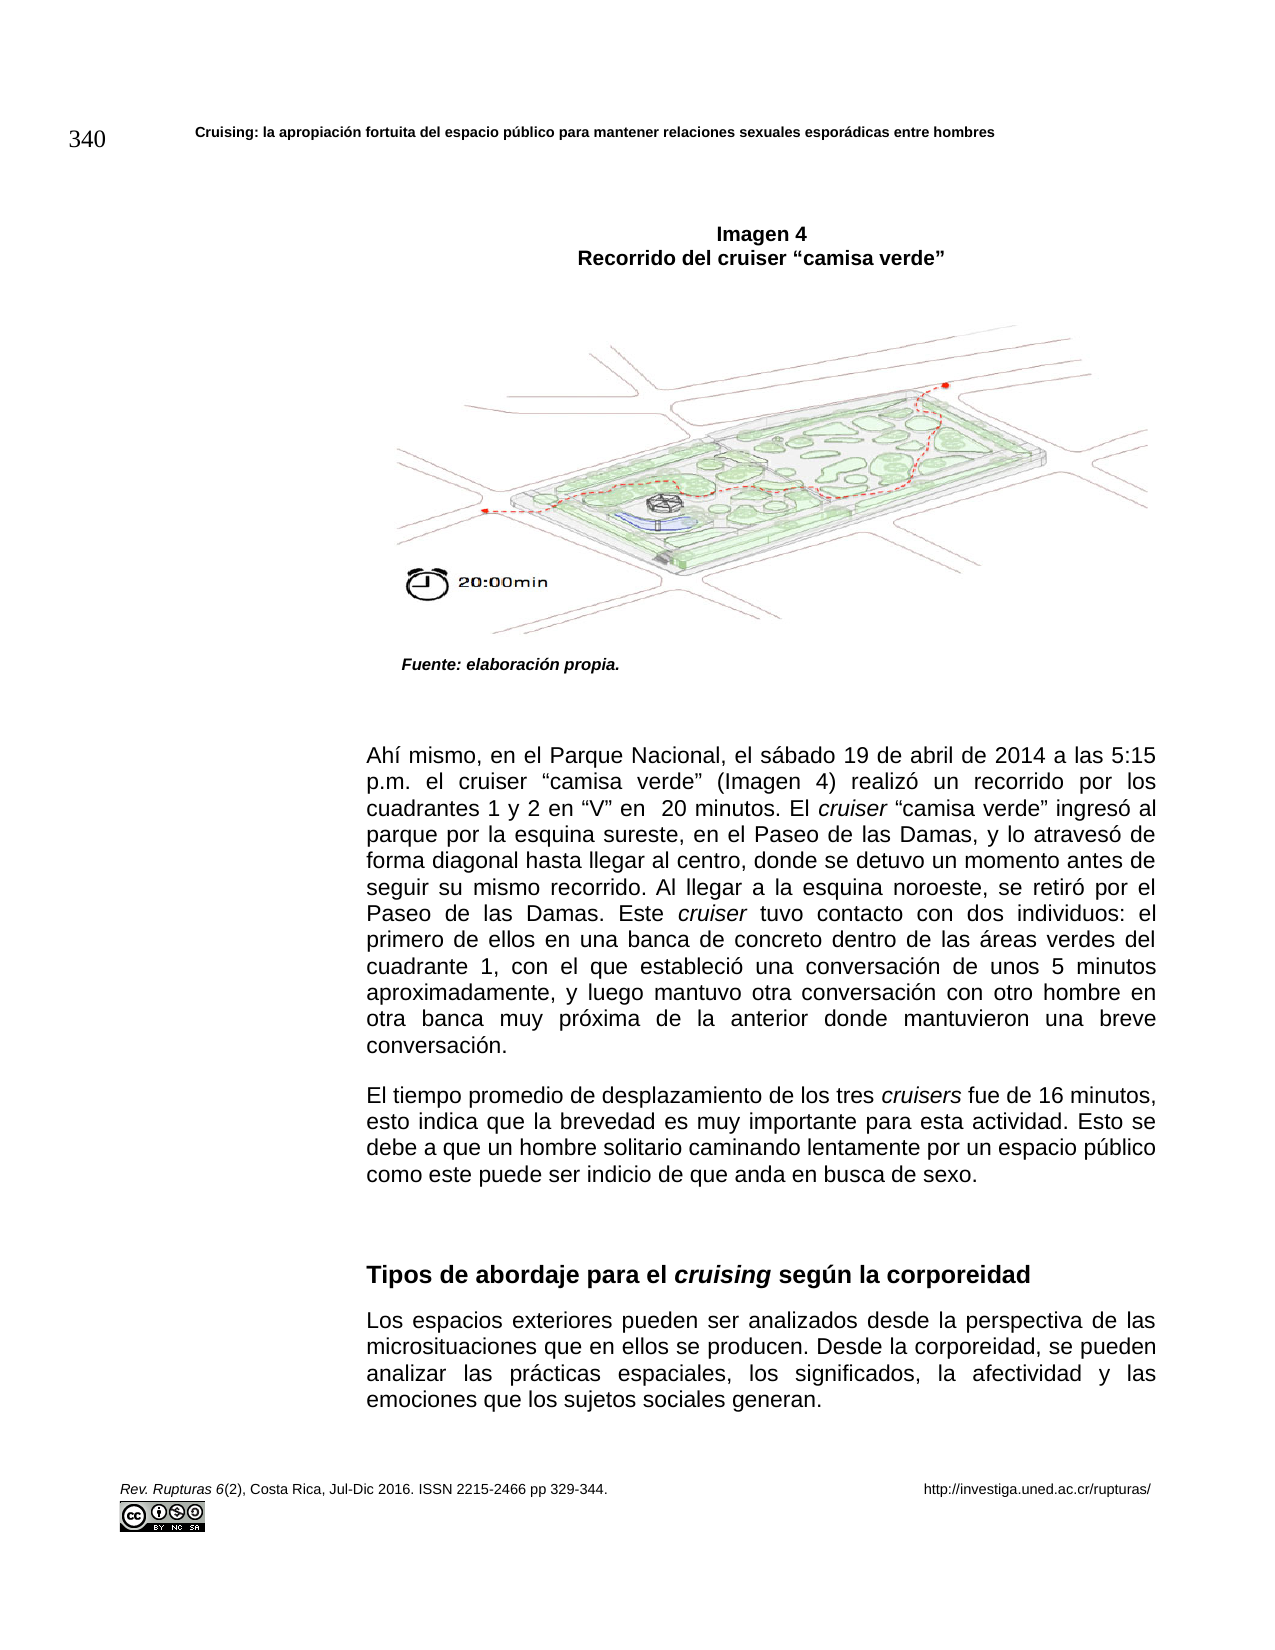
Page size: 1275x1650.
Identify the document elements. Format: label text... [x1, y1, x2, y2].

picture [119, 1501, 205, 1532]
subtitle Tipos de abordaje para el cruising según la corporeidad [366, 1260, 1157, 1289]
text El tiempo promedio de desplazamiento de los tres cruisers fue de 16 minutos, esto indica que la brevedad es muy importante para esta actividad. Esto se debe a que un hombre solitario caminando lentamente por un espacio público como este puede ser indicio de que anda en busca de sexo. [366, 1082, 1157, 1187]
picture [375, 270, 1148, 656]
text Los espacios exteriores pueden ser analizados desde la perspectiva de las microsituaciones que en ellos se producen. Desde la corporeidad, se pueden analizar las prácticas espaciales, los significados, la afectividad y las emociones que los sujetos sociales generan. [366, 1307, 1157, 1412]
text Ahí mismo, en el Parque Nacional, el sábado 19 de abril de 2014 a las 5:15 p.m. el cruiser “camisa verde” (Imagen 4) realizó un recorrido por los cuadrantes 1 y 2 en “V” en 20 minutos. El cruiser “camisa verde” ingresó al parque por la esquina sureste, en el Paseo de las Damas, y lo atravesó de forma diagonal hasta llegar al centro, donde se detuvo un momento antes de seguir su mismo recorrido. Al llegar a la esquina noroeste, se retiró por el Paseo de las Damas. Este cruiser tuvo contacto con dos individuos: el primero de ellos en una banca de concreto dentro de las áreas verdes del cuadrante 1, con el que estableció una conversación de unos 5 minutos aproximadamente, y luego mantuvo otra conversación con otro hombre en otra banca muy próxima de la anterior donde mantuvieron una breve conversación. [366, 742, 1157, 1058]
table_header Imagen 4 Recorrido del cruiser “camisa verde” Fuente: elaboración propia. [366, 217, 1157, 680]
